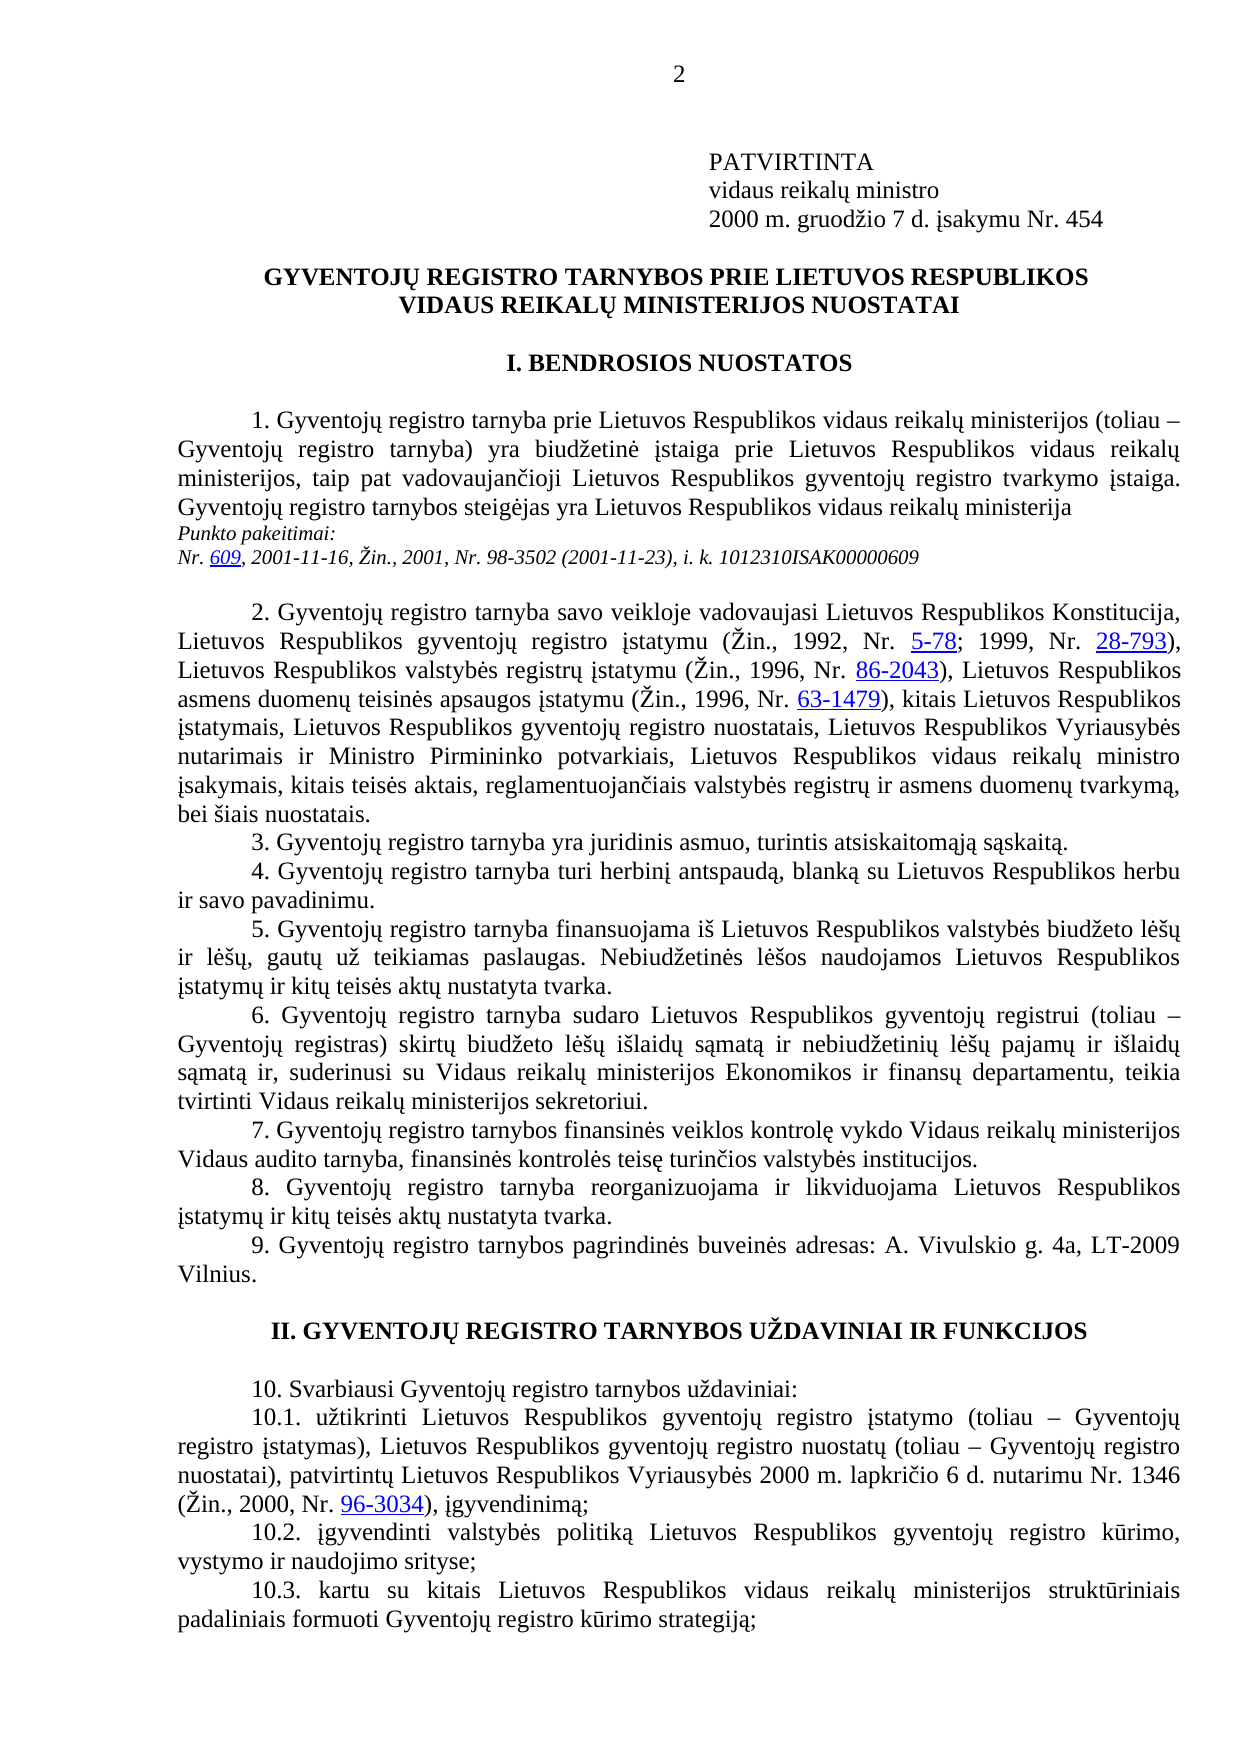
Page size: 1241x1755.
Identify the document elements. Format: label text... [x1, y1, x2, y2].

text 1. Gyventojų registro tarnyba prie Lietuvos Respublikos vidaus reikalų ministerijos (toliau – Gyventojų registro tarnyba) yra biudžetinė įstaiga prie Lietuvos Respublikos vidaus reikalų ministerijos, taip pat vadovaujančioji Lietuvos Respublikos gyventojų registro tvarkymo įstaiga. Gyventojų registro tarnybos steigėjas yra Lietuvos Respublikos vidaus reikalų ministerija [177, 406, 1181, 521]
text 8. Gyventojų registro tarnyba reorganizuojama ir likviduojama Lietuvos Respublikos įstatymų ir kitų teisės aktų nustatyta tvarka. [177, 1172, 1181, 1230]
text I. BENDROSIOS NUOSTATOS [177, 348, 1181, 377]
text 2000 m. gruodžio 7 d. įsakymu Nr. 454 [177, 204, 1181, 233]
text 6. Gyventojų registro tarnyba sudaro Lietuvos Respublikos gyventojų registrui (toliau – Gyventojų registras) skirtų biudžeto lėšų išlaidų sąmatą ir nebiudžetinių lėšų pajamų ir išlaidų sąmatą ir, suderinusi su Vidaus reikalų ministerijos Ekonomikos ir finansų departamentu, teikia tvirtinti Vidaus reikalų ministerijos sekretoriui. [177, 1000, 1181, 1115]
text 3. Gyventojų registro tarnyba yra juridinis asmuo, turintis atsiskaitomąją sąskaitą. [177, 827, 1181, 856]
text 10. Svarbiausi Gyventojų registro tarnybos uždaviniai: [177, 1374, 1181, 1402]
text Punkto pakeitimai: [177, 521, 1181, 545]
text II. GYVENTOJŲ REGISTRO TARNYBOS UŽDAVINIAI IR FUNKCIJOS [177, 1316, 1181, 1345]
text vidaus reikalų ministro [177, 176, 1181, 204]
text 4. Gyventojų registro tarnyba turi herbinį antspaudą, blanką su Lietuvos Respublikos herbu ir savo pavadinimu. [177, 856, 1181, 914]
text 10.3. kartu su kitais Lietuvos Respublikos vidaus reikalų ministerijos struktūriniais padaliniais formuoti Gyventojų registro kūrimo strategiją; [177, 1575, 1181, 1632]
text 5. Gyventojų registro tarnyba finansuojama iš Lietuvos Respublikos valstybės biudžeto lėšų ir lėšų, gautų už teikiamas paslaugas. Nebiudžetinės lėšos naudojamos Lietuvos Respublikos įstatymų ir kitų teisės aktų nustatyta tvarka. [177, 914, 1181, 1000]
text 2. Gyventojų registro tarnyba savo veikloje vadovaujasi Lietuvos Respublikos Konstitucija, Lietuvos Respublikos gyventojų registro įstatymu (Žin., 1992, Nr. 5-78; 1999, Nr. 28-793), Lietuvos Respublikos valstybės registrų įstatymu (Žin., 1996, Nr. 86-2043), Lietuvos Respublikos asmens duomenų teisinės apsaugos įstatymu (Žin., 1996, Nr. 63-1479), kitais Lietuvos Respublikos įstatymais, Lietuvos Respublikos gyventojų registro nuostatais, Lietuvos Respublikos Vyriausybės nutarimais ir Ministro Pirmininko potvarkiais, Lietuvos Respublikos vidaus reikalų ministro įsakymais, kitais teisės aktais, reglamentuojančiais valstybės registrų ir asmens duomenų tvarkymą, bei šiais nuostatais. [177, 597, 1181, 827]
text PATVIRTINTA [177, 147, 1181, 176]
text GYVENTOJŲ REGISTRO TARNYBOS PRIE LIETUVOS RESPUBLIKOS [177, 262, 1181, 291]
text 10.1. užtikrinti Lietuvos Respublikos gyventojų registro įstatymo (toliau – Gyventojų registro įstatymas), Lietuvos Respublikos gyventojų registro nuostatų (toliau – Gyventojų registro nuostatai), patvirtintų Lietuvos Respublikos Vyriausybės 2000 m. lapkričio 6 d. nutarimu Nr. 1346 (Žin., 2000, Nr. 96-3034), įgyvendinimą; [177, 1402, 1181, 1517]
text 7. Gyventojų registro tarnybos finansinės veiklos kontrolę vykdo Vidaus reikalų ministerijos Vidaus audito tarnyba, finansinės kontrolės teisę turinčios valstybės institucijos. [177, 1115, 1181, 1172]
text 10.2. įgyvendinti valstybės politiką Lietuvos Respublikos gyventojų registro kūrimo, vystymo ir naudojimo srityse; [177, 1517, 1181, 1575]
text 9. Gyventojų registro tarnybos pagrindinės buveinės adresas: A. Vivulskio g. 4a, LT-2009 Vilnius. [177, 1230, 1181, 1287]
text VIDAUS REIKALŲ MINISTERIJOS NUOSTATAI [177, 291, 1181, 319]
text Nr. 609, 2001-11-16, Žin., 2001, Nr. 98-3502 (2001-11-23), i. k. 1012310ISAK00000609 [177, 545, 1181, 569]
